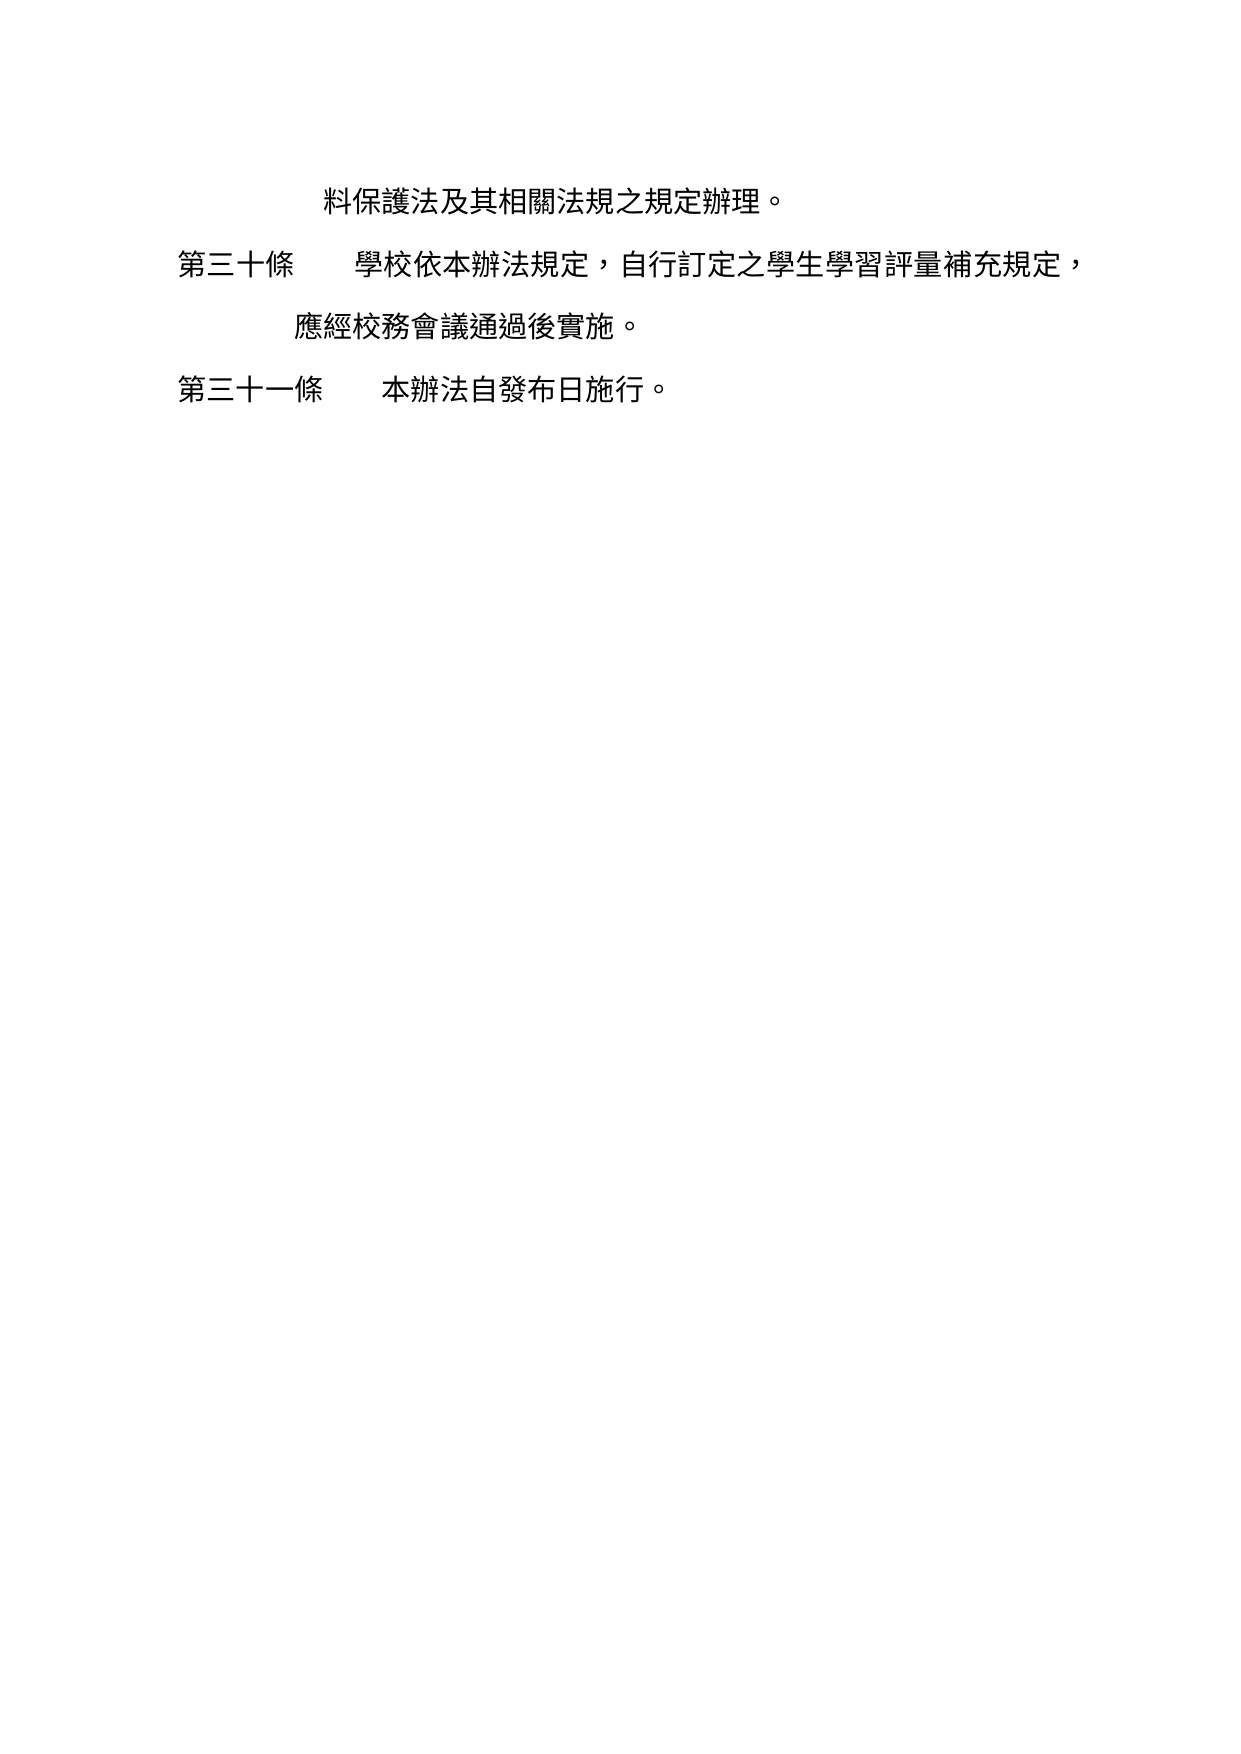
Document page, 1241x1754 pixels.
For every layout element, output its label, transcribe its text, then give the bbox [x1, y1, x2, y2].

text 第三十一條 本辦法自發布日施行。 [177, 346, 1092, 408]
text 第三十條 學校依本辦法規定，自行訂定之學生學習評量補充規定，應經校務會議通過後實施。 [177, 221, 1092, 346]
text 料保護法及其相關法規之規定辦理。 [177, 158, 1092, 221]
